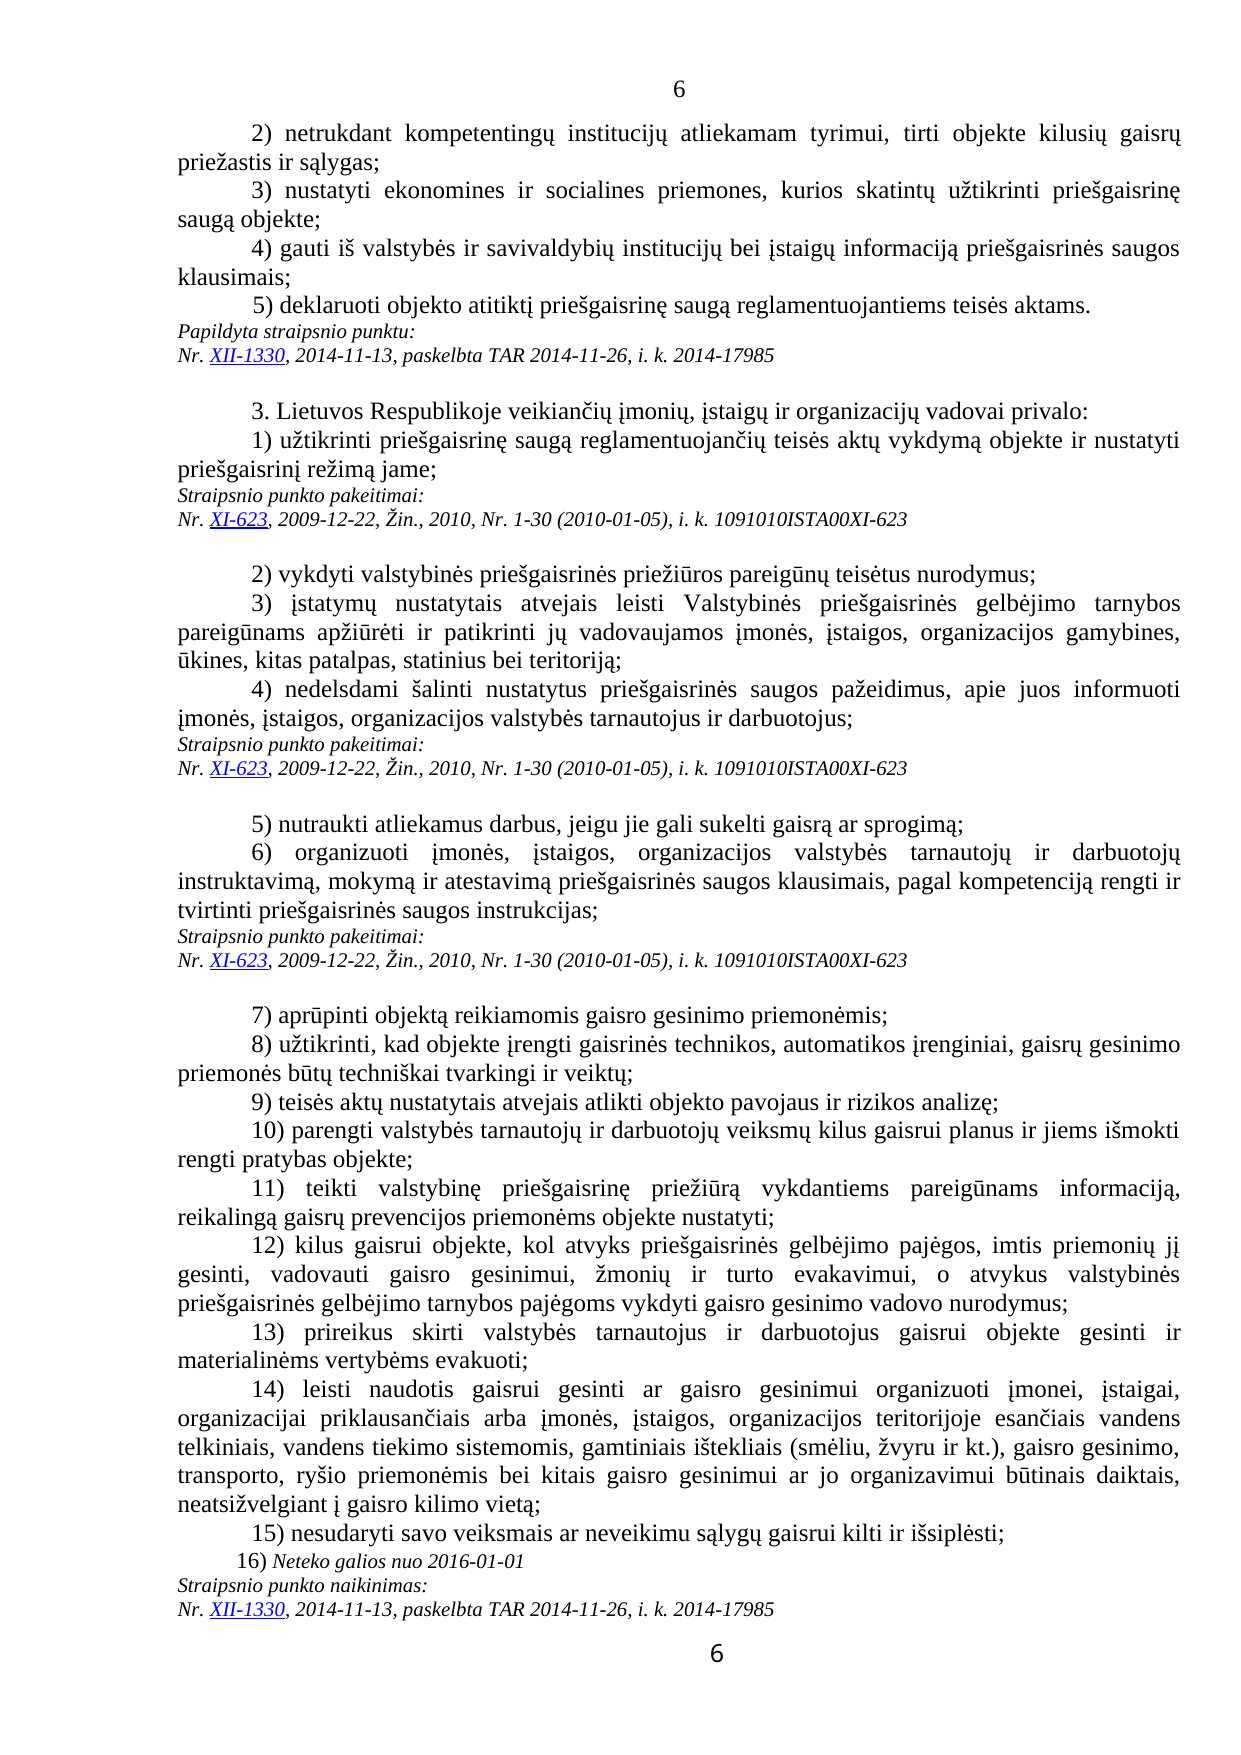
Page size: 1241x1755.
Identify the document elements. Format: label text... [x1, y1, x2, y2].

text 5) nutraukti atliekamus darbus, jeigu jie gali sukelti gaisrą ar sprogimą; [177, 809, 1181, 837]
text 3. Lietuvos Respublikoje veikiančių įmonių, įstaigų ir organizacijų vadovai privalo: [177, 396, 1181, 425]
text Papildyta straipsnio punktu: [177, 319, 1181, 343]
text 1) užtikrinti priešgaisrinę saugą reglamentuojančių teisės aktų vykdymą objekte ir nustatyti priešgaisrinį režimą jame; [177, 425, 1181, 482]
text 9) teisės aktų nustatytais atvejais atlikti objekto pavojaus ir rizikos analizę; [177, 1087, 1181, 1116]
text 16) Neteko galios nuo 2016-01-01 [177, 1547, 1181, 1573]
text 5) deklaruoti objekto atitiktį priešgaisrinę saugą reglamentuojantiems teisės aktams. [177, 291, 1181, 319]
text 12) kilus gaisrui objekte, kol atvyks priešgaisrinės gelbėjimo pajėgos, imtis priemonių jį gesinti, vadovauti gaisro gesinimui, žmonių ir turto evakavimui, o atvykus valstybinės priešgaisrinės gelbėjimo tarnybos pajėgoms vykdyti gaisro gesinimo vadovo nurodymus; [177, 1231, 1181, 1317]
text 11) teikti valstybinę priešgaisrinę priežiūrą vykdantiems pareigūnams informaciją, reikalingą gaisrų prevencijos priemonėms objekte nustatyti; [177, 1173, 1181, 1231]
text 14) leisti naudotis gaisrui gesinti ar gaisro gesinimui organizuoti įmonei, įstaigai, organizacijai priklausančiais arba įmonės, įstaigos, organizacijos teritorijoje esančiais vandens telkiniais, vandens tiekimo sistemomis, gamtiniais ištekliais (smėliu, žvyru ir kt.), gaisro gesinimo, transporto, ryšio priemonėmis bei kitais gaisro gesinimui ar jo organizavimui būtinais daiktais, neatsižvelgiant į gaisro kilimo vietą; [177, 1374, 1181, 1518]
text 4) nedelsdami šalinti nustatytus priešgaisrinės saugos pažeidimus, apie juos informuoti įmonės, įstaigos, organizacijos valstybės tarnautojus ir darbuotojus; [177, 674, 1181, 732]
text 7) aprūpinti objektą reikiamomis gaisro gesinimo priemonėmis; [177, 1001, 1181, 1029]
text 2) netrukdant kompetentingų institucijų atliekamam tyrimui, tirti objekte kilusių gaisrų priežastis ir sąlygas; [177, 118, 1181, 176]
text 3) nustatyti ekonomines ir socialines priemones, kurios skatintų užtikrinti priešgaisrinę saugą objekte; [177, 176, 1181, 233]
text Nr. XI-623, 2009-12-22, Žin., 2010, Nr. 1-30 (2010-01-05), i. k. 1091010ISTA00XI-623 [177, 948, 1181, 972]
text 2) vykdyti valstybinės priešgaisrinės priežiūros pareigūnų teisėtus nurodymus; [177, 559, 1181, 588]
text Nr. XI-623, 2009-12-22, Žin., 2010, Nr. 1-30 (2010-01-05), i. k. 1091010ISTA00XI-623 [177, 756, 1181, 780]
text Straipsnio punkto pakeitimai: [177, 732, 1181, 756]
text Straipsnio punkto pakeitimai: [177, 924, 1181, 948]
text Nr. XII-1330, 2014-11-13, paskelbta TAR 2014-11-26, i. k. 2014-17985 [177, 343, 1181, 367]
text Straipsnio punkto pakeitimai: [177, 482, 1181, 507]
text 8) užtikrinti, kad objekte įrengti gaisrinės technikos, automatikos įrenginiai, gaisrų gesinimo priemonės būtų techniškai tvarkingi ir veiktų; [177, 1029, 1181, 1087]
text 4) gauti iš valstybės ir savivaldybių institucijų bei įstaigų informaciją priešgaisrinės saugos klausimais; [177, 233, 1181, 291]
text 13) prireikus skirti valstybės tarnautojus ir darbuotojus gaisrui objekte gesinti ir materialinėms vertybėms evakuoti; [177, 1317, 1181, 1374]
text Nr. XI-623, 2009-12-22, Žin., 2010, Nr. 1-30 (2010-01-05), i. k. 1091010ISTA00XI-623 [177, 507, 1181, 531]
text Straipsnio punkto naikinimas: [177, 1573, 1181, 1597]
text 3) įstatymų nustatytais atvejais leisti Valstybinės priešgaisrinės gelbėjimo tarnybos pareigūnams apžiūrėti ir patikrinti jų vadovaujamos įmonės, įstaigos, organizacijos gamybines, ūkines, kitas patalpas, statinius bei teritoriją; [177, 588, 1181, 674]
text 15) nesudaryti savo veiksmais ar neveikimu sąlygų gaisrui kilti ir išsiplėsti; [177, 1518, 1181, 1547]
text Nr. XII-1330, 2014-11-13, paskelbta TAR 2014-11-26, i. k. 2014-17985 [177, 1597, 1181, 1621]
text 6) organizuoti įmonės, įstaigos, organizacijos valstybės tarnautojų ir darbuotojų instruktavimą, mokymą ir atestavimą priešgaisrinės saugos klausimais, pagal kompetenciją rengti ir tvirtinti priešgaisrinės saugos instrukcijas; [177, 837, 1181, 924]
text 10) parengti valstybės tarnautojų ir darbuotojų veiksmų kilus gaisrui planus ir jiems išmokti rengti pratybas objekte; [177, 1116, 1181, 1173]
